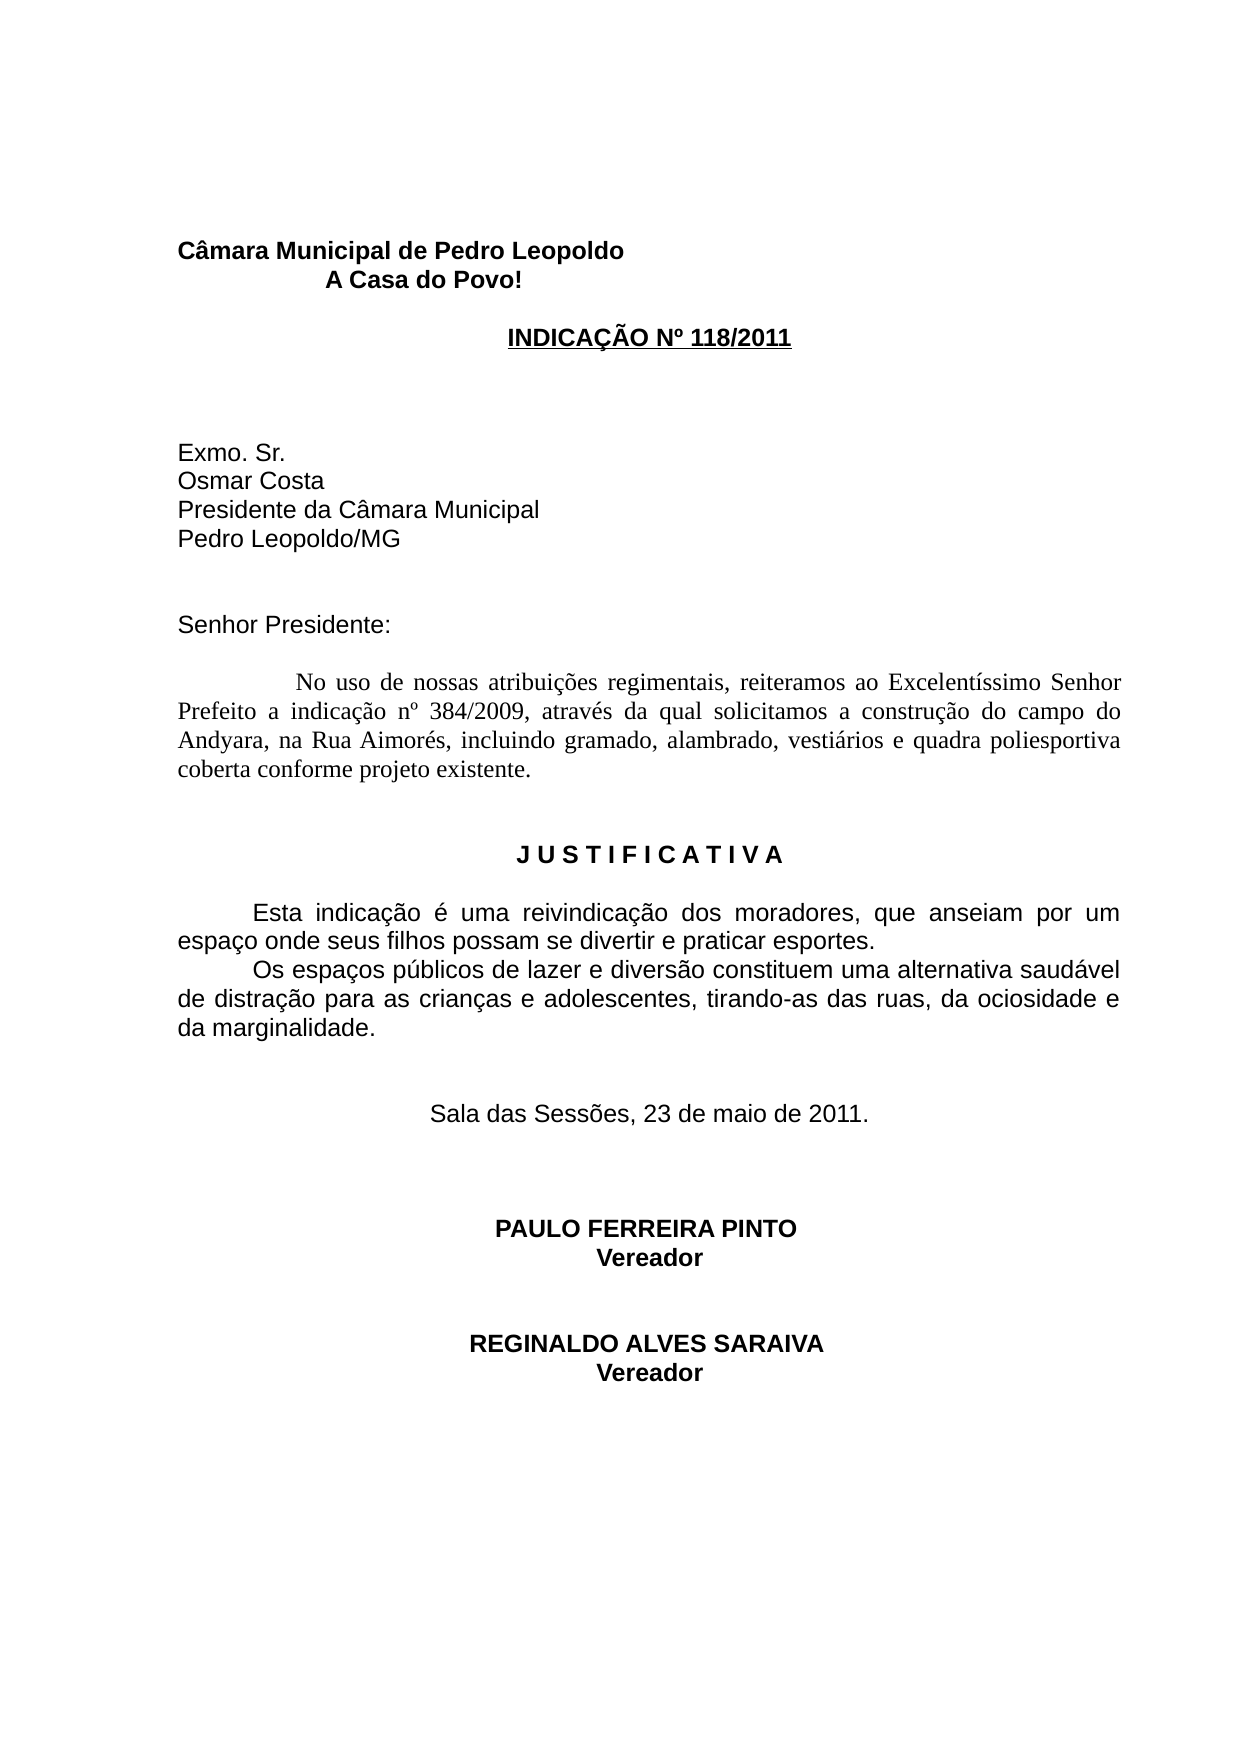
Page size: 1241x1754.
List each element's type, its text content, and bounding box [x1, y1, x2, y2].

text Exmo. Sr. [177, 437, 1122, 466]
text Osmar Costa [177, 466, 1122, 495]
text No uso de nossas atribuições regimentais, reiteramos ao Excelentíssimo Senhor Prefeito a indicação nº 384/2009, através da qual solicitamos a construção do campo do Andyara, na Rua Aimorés, incluindo gramado, alambrado, vestiários e quadra poliesportiva coberta conforme projeto existente. [177, 667, 1122, 783]
text PAULO FERREIRA PINTO [177, 1214, 1122, 1243]
text Os espaços públicos de lazer e diversão constituem uma alternativa saudável de distração para as crianças e adolescentes, tirando-as das ruas, da ociosidade e da marginalidade. [177, 955, 1122, 1041]
text J U S T I F I C A T I V A [177, 840, 1122, 869]
text Esta indicação é uma reivindicação dos moradores, que anseiam por um espaço onde seus filhos possam se divertir e praticar esportes. [177, 898, 1122, 955]
text A Casa do Povo! [177, 265, 1122, 294]
text Senhor Presidente: [177, 610, 1122, 639]
text Pedro Leopoldo/MG [177, 524, 1122, 552]
text REGINALDO ALVES SARAIVA [177, 1329, 1122, 1358]
text Presidente da Câmara Municipal [177, 495, 1122, 524]
text Vereador [177, 1358, 1122, 1386]
text Câmara Municipal de Pedro Leopoldo [177, 236, 1122, 265]
text INDICAÇÃO Nº 118/2011 [177, 322, 1122, 351]
text Vereador [177, 1243, 1122, 1271]
text Sala das Sessões, 23 de maio de 2011. [177, 1099, 1122, 1128]
